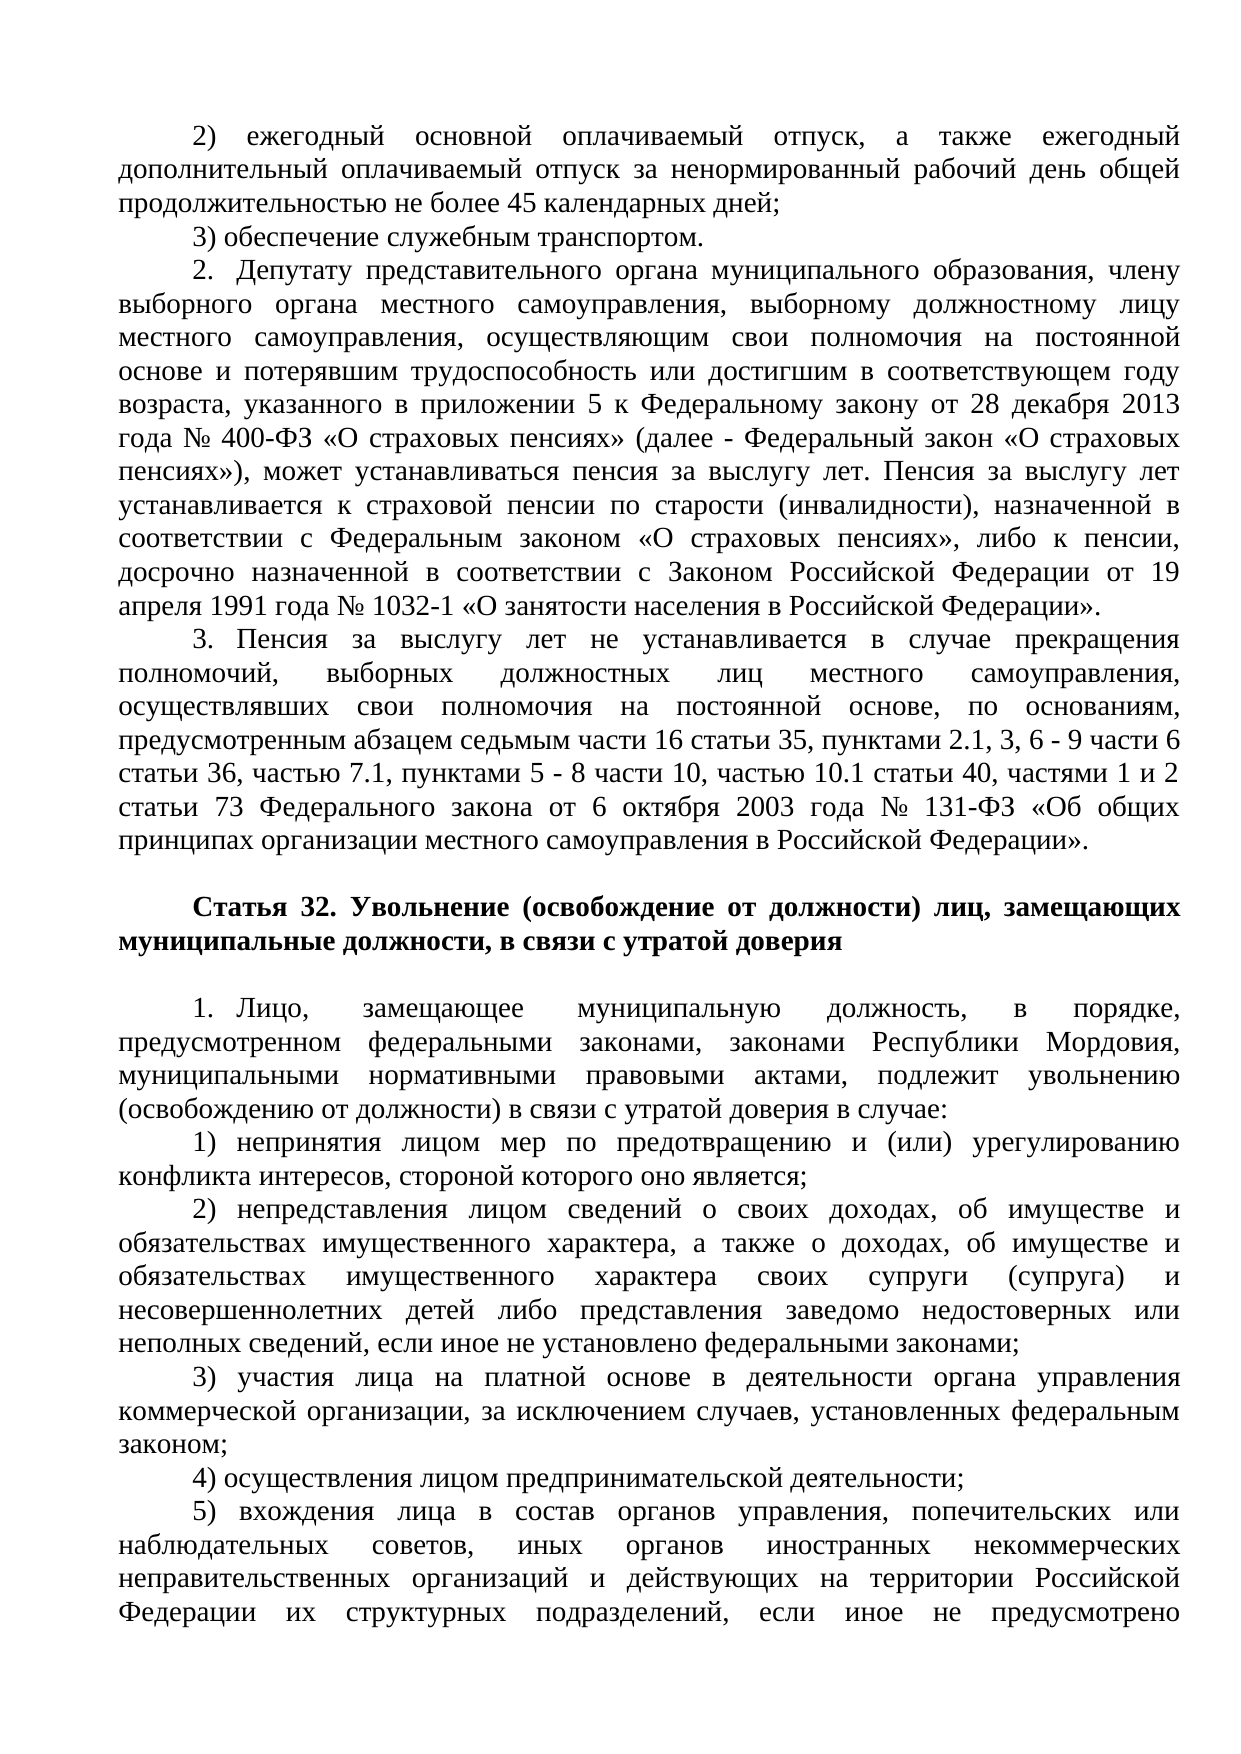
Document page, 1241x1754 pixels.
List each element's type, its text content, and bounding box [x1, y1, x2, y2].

text 4) осуществления лицом предпринимательской деятельности; [118, 1460, 1181, 1493]
list Депутату представительного органа муниципального образования, члену выборного органа местного самоуправления, выборному должностному лицу местного самоуправления, осуществляющим свои полномочия на постоянной основе и потерявшим трудоспособность или достигшим в соответствующем году возраста, указанного в приложении 5 к Федеральному закону от 28 декабря 2013 года № 400-ФЗ «О страховых пенсиях» (далее - Федеральный закон «О страховых пенсиях»), может устанавливаться пенсия за выслугу лет. Пенсия за выслугу лет устанавливается к страховой пенсии по старости (инвалидности), назначенной в соответствии с Федеральным законом «О страховых пенсиях», либо к пенсии, досрочно назначенной в соответствии с Законом Российской Федерации от 19 апреля 1991 года № 1032-1 «О занятости населения в Российской Федерации». [118, 252, 1181, 621]
text 3) обеспечение служебным транспортом. [118, 219, 1181, 252]
text 2) непредставления лицом сведений о своих доходах, об имуществе и обязательствах имущественного характера, а также о доходах, об имуществе и обязательствах имущественного характера своих супруги (супруга) и несовершеннолетних детей либо представления заведомо недостоверных или неполных сведений, если иное не установлено федеральными законами; [118, 1191, 1181, 1359]
text 1) непринятия лицом мер по предотвращению и (или) урегулированию конфликта интересов, стороной которого оно является; [118, 1124, 1181, 1191]
list Пенсия за выслугу лет не устанавливается в случае прекращения полномочий, выборных должностных лиц местного самоуправления, осуществлявших свои полномочия на постоянной основе, по основаниям, предусмотренным абзацем седьмым части 16 статьи 35, пунктами 2.1, 3, 6 - 9 части 6 статьи 36, частью 7.1, пунктами 5 - 8 части 10, частью 10.1 статьи 40, частями 1 и 2 статьи 73 Федерального закона от 6 октября 2003 года № 131-ФЗ «Об общих принципах организации местного самоуправления в Российской Федерации». [118, 621, 1181, 856]
text 2) ежегодный основной оплачиваемый отпуск, а также ежегодный дополнительный оплачиваемый отпуск за ненормированный рабочий день общей продолжительностью не более 45 календарных дней; [118, 118, 1181, 219]
text Статья 32. Увольнение (освобождение от должности) лиц, замещающих муниципальные должности, в связи с утратой доверия [118, 889, 1181, 957]
text 5) вхождения лица в состав органов управления, попечительских или наблюдательных советов, иных органов иностранных некоммерческих неправительственных организаций и действующих на территории Российской Федерации их структурных подразделений, если иное не предусмотрено [118, 1493, 1181, 1627]
list Лицо, замещающее муниципальную должность, в порядке, предусмотренном федеральными законами, законами Республики Мордовия, муниципальными нормативными правовыми актами, подлежит увольнению (освобождению от должности) в связи с утратой доверия в случае: [118, 990, 1181, 1124]
text 3) участия лица на платной основе в деятельности органа управления коммерческой организации, за исключением случаев, установленных федеральным законом; [118, 1359, 1181, 1460]
